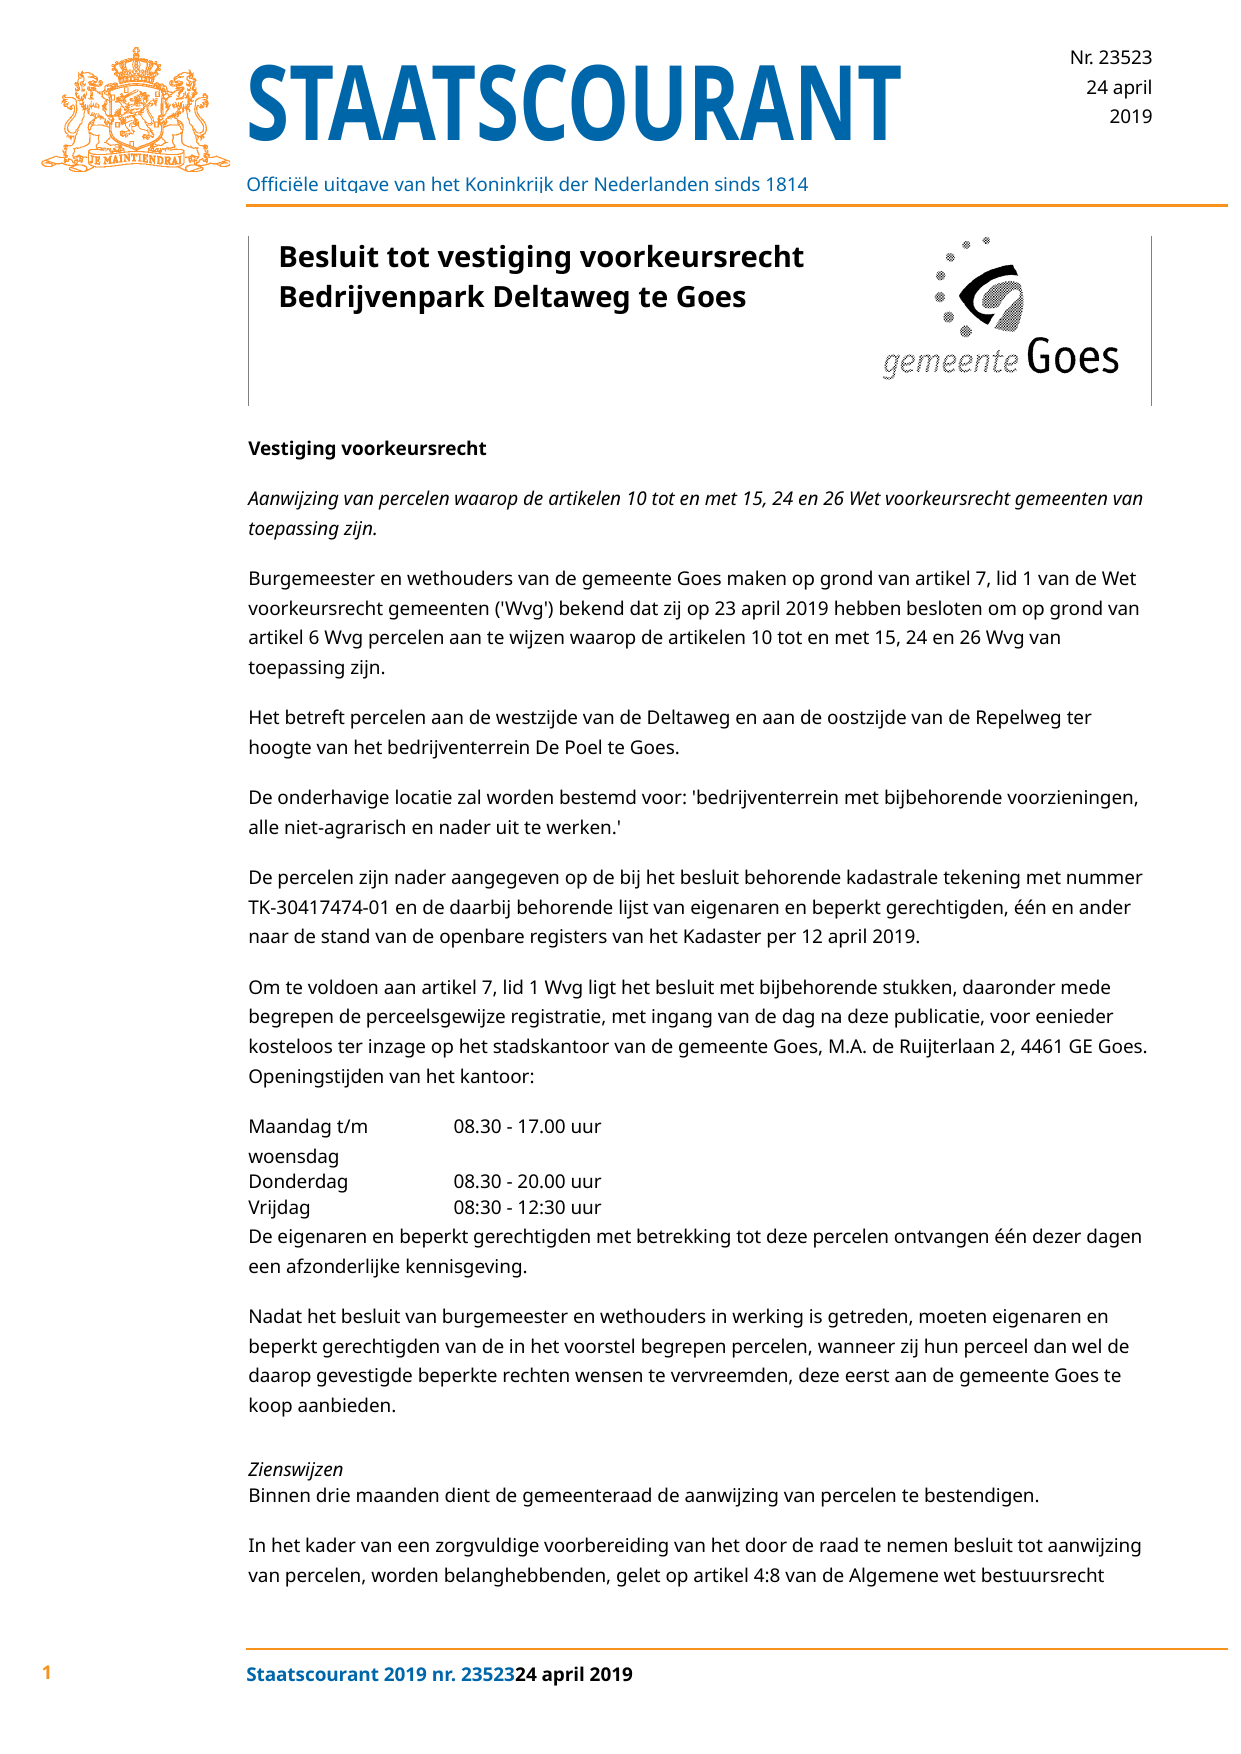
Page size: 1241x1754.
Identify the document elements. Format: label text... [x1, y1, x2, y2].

table_cell 08:30 - 12:30 uur [453, 1195, 1152, 1220]
text De eigenaren en beperkt gerechtigden met betrekking tot deze percelen ontvangen één dezer dagen een afzonderlijke kennisgeving. [248, 1223, 1152, 1279]
text Om te voldoen aan artikel 7, lid 1 Wvg ligt het besluit met bijbehorende stukken, daaronder mede begrepen de perceelsgewijze registratie, met ingang van de dag na deze publicatie, voor eenieder kosteloos ter inzage op het stadskantoor van de gemeente Goes, M.A. de Ruijterlaan 2, 4461 GE Goes. Openingstijden van het kantoor: [248, 974, 1152, 1089]
table_cell Vrijdag [248, 1195, 453, 1220]
table_header 08.30 - 17.00 uur [453, 1114, 1152, 1169]
text Aanwijzing van percelen waarop de artikelen 10 tot en met 15, 24 en 26 Wet voorkeursrecht gemeenten van toepassing zijn. [248, 485, 1152, 541]
text Vestiging voorkeursrecht [248, 435, 1152, 461]
text Nadat het besluit van burgemeester en wethouders in werking is getreden, moeten eigenaren en beperkt gerechtigden van de in het voorstel begrepen percelen, wanneer zij hun perceel dan wel de daarop gevestigde beperkte rechten wensen te vervreemden, deze eerst aan de gemeente Goes te koop aanbieden. [248, 1303, 1152, 1418]
text Zienswijzen [248, 1456, 1152, 1482]
table_cell 08.30 - 20.00 uur [453, 1169, 1152, 1194]
text Burgemeester en wethouders van de gemeente Goes maken op grond van artikel 7, lid 1 van de Wet voorkeursrecht gemeenten ('Wvg') bekend dat zij op 23 april 2019 hebben besloten om op grond van artikel 6 Wvg percelen aan te wijzen waarop de artikelen 10 tot en met 15, 24 en 26 Wvg van toepassing zijn. [248, 565, 1152, 680]
text Binnen drie maanden dient de gemeenteraad de aanwijzing van percelen te bestendigen. [248, 1482, 1152, 1508]
table_header Maandag t/m woensdag [248, 1114, 453, 1169]
table_header Besluit tot vestiging voorkeursrecht Bedrijvenpark Deltaweg te Goes [249, 236, 850, 406]
picture [41, 47, 231, 172]
picture [882, 236, 1119, 380]
table_cell Donderdag [248, 1169, 453, 1194]
table_header [850, 236, 1151, 406]
text De percelen zijn nader aangegeven op de bij het besluit behorende kadastrale tekening met nummer TK-30417474-01 en de daarbij behorende lijst van eigenaren en beperkt gerechtigden, één en ander naar de stand van de openbare registers van het Kadaster per 12 april 2019. [248, 864, 1152, 949]
text De onderhavige locatie zal worden bestemd voor: 'bedrijventerrein met bijbehorende voorzieningen, alle niet-agrarisch en nader uit te werken.' [248, 784, 1152, 840]
text In het kader van een zorgvuldige voorbereiding van het door de raad te nemen besluit tot aanwijzing van percelen, worden belanghebbenden, gelet op artikel 4:8 van de Algemene wet bestuursrecht [248, 1532, 1152, 1588]
text Het betreft percelen aan de westzijde van de Deltaweg en aan de oostzijde van de Repelweg ter hoogte van het bedrijventerrein De Poel te Goes. [248, 704, 1152, 760]
